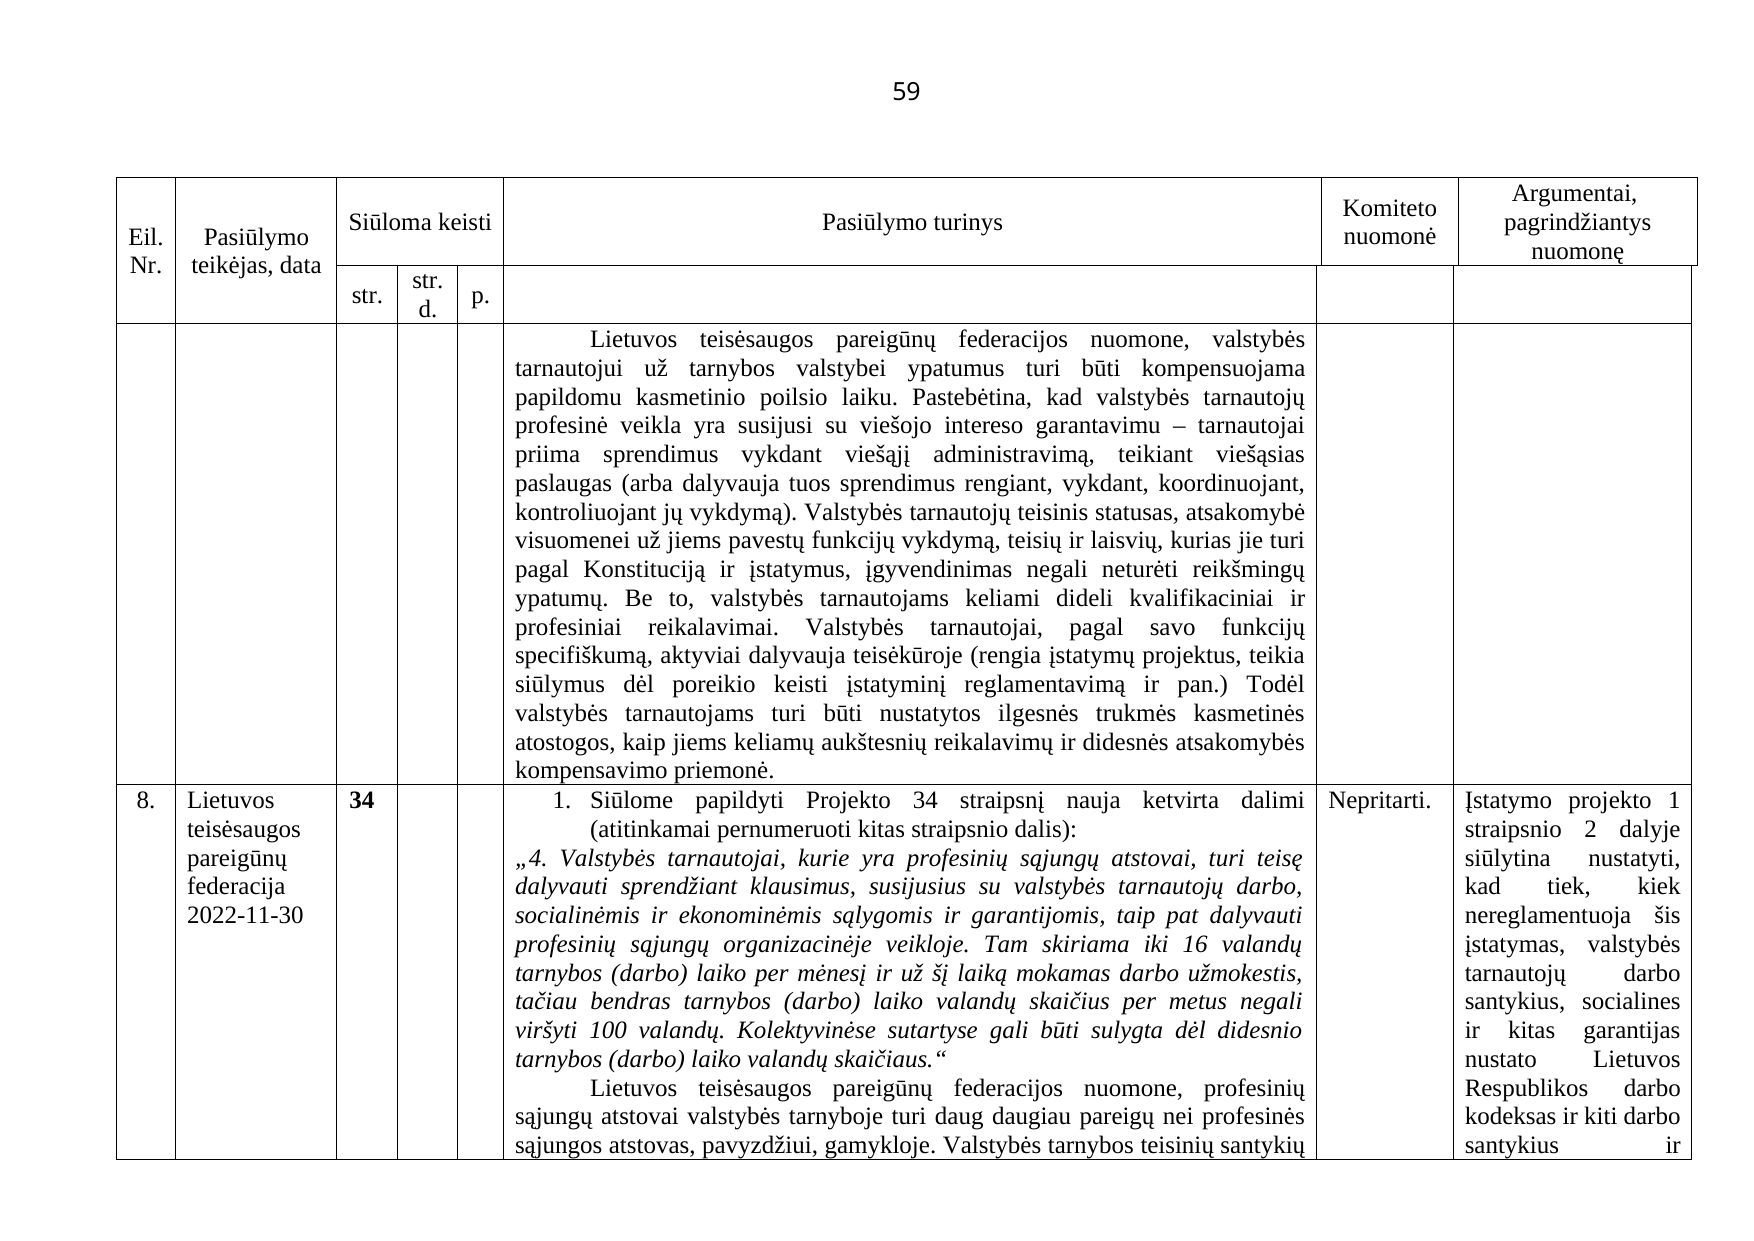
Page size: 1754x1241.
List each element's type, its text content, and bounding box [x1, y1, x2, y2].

table_cell str. [337, 266, 397, 323]
table_cell [337, 324, 397, 784]
table_header Eil. Nr. [117, 178, 175, 323]
table_cell [1317, 266, 1453, 323]
table_cell Nepritarti. [1317, 785, 1453, 1159]
table_cell [398, 324, 457, 784]
table_cell [1317, 324, 1453, 784]
table_cell 34 [337, 785, 397, 1159]
table_cell [458, 785, 503, 1159]
table_cell 8. [117, 785, 175, 1159]
table_cell [176, 324, 336, 784]
table_cell [1454, 266, 1691, 323]
table_header Komiteto nuomonė [1322, 178, 1458, 264]
table_cell [1454, 324, 1691, 784]
table_cell [1692, 784, 1697, 1159]
table_header Pasiūlymo teikėjas, data [176, 178, 336, 323]
table_cell [458, 324, 503, 784]
table_cell [1692, 323, 1697, 784]
table_cell [504, 266, 1316, 323]
table_cell [398, 785, 457, 1159]
table_cell Siūlome papildyti Projekto 34 straipsnį nauja ketvirta dalimi (atitinkamai pernumeruoti kitas straipsnio dalis): „4. Valstybės tarnautojai, kurie yra profesinių sąjungų atstovai, turi teisę dalyvauti sprendžiant klausimus, susijusius su valstybės tarnautojų darbo, socialinėmis ir ekonominėmis sąlygomis ir garantijomis, taip pat dalyvauti profesinių sąjungų organizacinėje veikloje. Tam skiriama iki 16 valandų tarnybos (darbo) laiko per mėnesį ir už šį laiką mokamas darbo užmokestis, tačiau bendras tarnybos (darbo) laiko valandų skaičius per metus negali viršyti 100 valandų. Kolektyvinėse sutartyse gali būti sulygta dėl didesnio tarnybos (darbo) laiko valandų skaičiaus.“ Lietuvos teisėsaugos pareigūnų federacijos nuomone, profesinių sąjungų atstovai valstybės tarnyboje turi daug daugiau pareigų nei profesinės sąjungos atstovas, pavyzdžiui, gamykloje. Valstybės tarnybos teisinių santykių [504, 785, 1316, 1159]
table_cell Įstatymo projekto 1 straipsnio 2 dalyje siūlytina nustatyti, kad tiek, kiek nereglamentuoja šis įstatymas, valstybės tarnautojų darbo santykius, socialines ir kitas garantijas nustato Lietuvos Respublikos darbo kodeksas ir kiti darbo santykius ir [1454, 785, 1691, 1159]
table_cell Lietuvos teisėsaugos pareigūnų federacija 2022-11-30 [176, 785, 336, 1159]
table_cell str. d. [398, 266, 457, 323]
table_cell Lietuvos teisėsaugos pareigūnų federacijos nuomone, valstybės tarnautojui už tarnybos valstybei ypatumus turi būti kompensuojama papildomu kasmetinio poilsio laiku. Pastebėtina, kad valstybės tarnautojų profesinė veikla yra susijusi su viešojo intereso garantavimu – tarnautojai priima sprendimus vykdant viešąjį administravimą, teikiant viešąsias paslaugas (arba dalyvauja tuos sprendimus rengiant, vykdant, koordinuojant, kontroliuojant jų vykdymą). Valstybės tarnautojų teisinis statusas, atsakomybė visuomenei už jiems pavestų funkcijų vykdymą, teisių ir laisvių, kurias jie turi pagal Konstituciją ir įstatymus, įgyvendinimas negali neturėti reikšmingų ypatumų. Be to, valstybės tarnautojams keliami dideli kvalifikaciniai ir profesiniai reikalavimai. Valstybės tarnautojai, pagal savo funkcijų specifiškumą, aktyviai dalyvauja teisėkūroje (rengia įstatymų projektus, teikia siūlymus dėl poreikio keisti įstatyminį reglamentavimą ir pan.) Todėl valstybės tarnautojams turi būti nustatytos ilgesnės trukmės kasmetinės atostogos, kaip jiems keliamų aukštesnių reikalavimų ir didesnės atsakomybės kompensavimo priemonė. [504, 324, 1316, 784]
table_cell [1692, 266, 1697, 323]
table_header Argumentai, pagrindžiantys nuomonę [1459, 178, 1697, 264]
table_header Pasiūlymo turinys [504, 178, 1321, 264]
table_cell p. [458, 266, 503, 323]
table_cell [117, 324, 175, 784]
table_header Siūloma keisti [337, 178, 503, 264]
